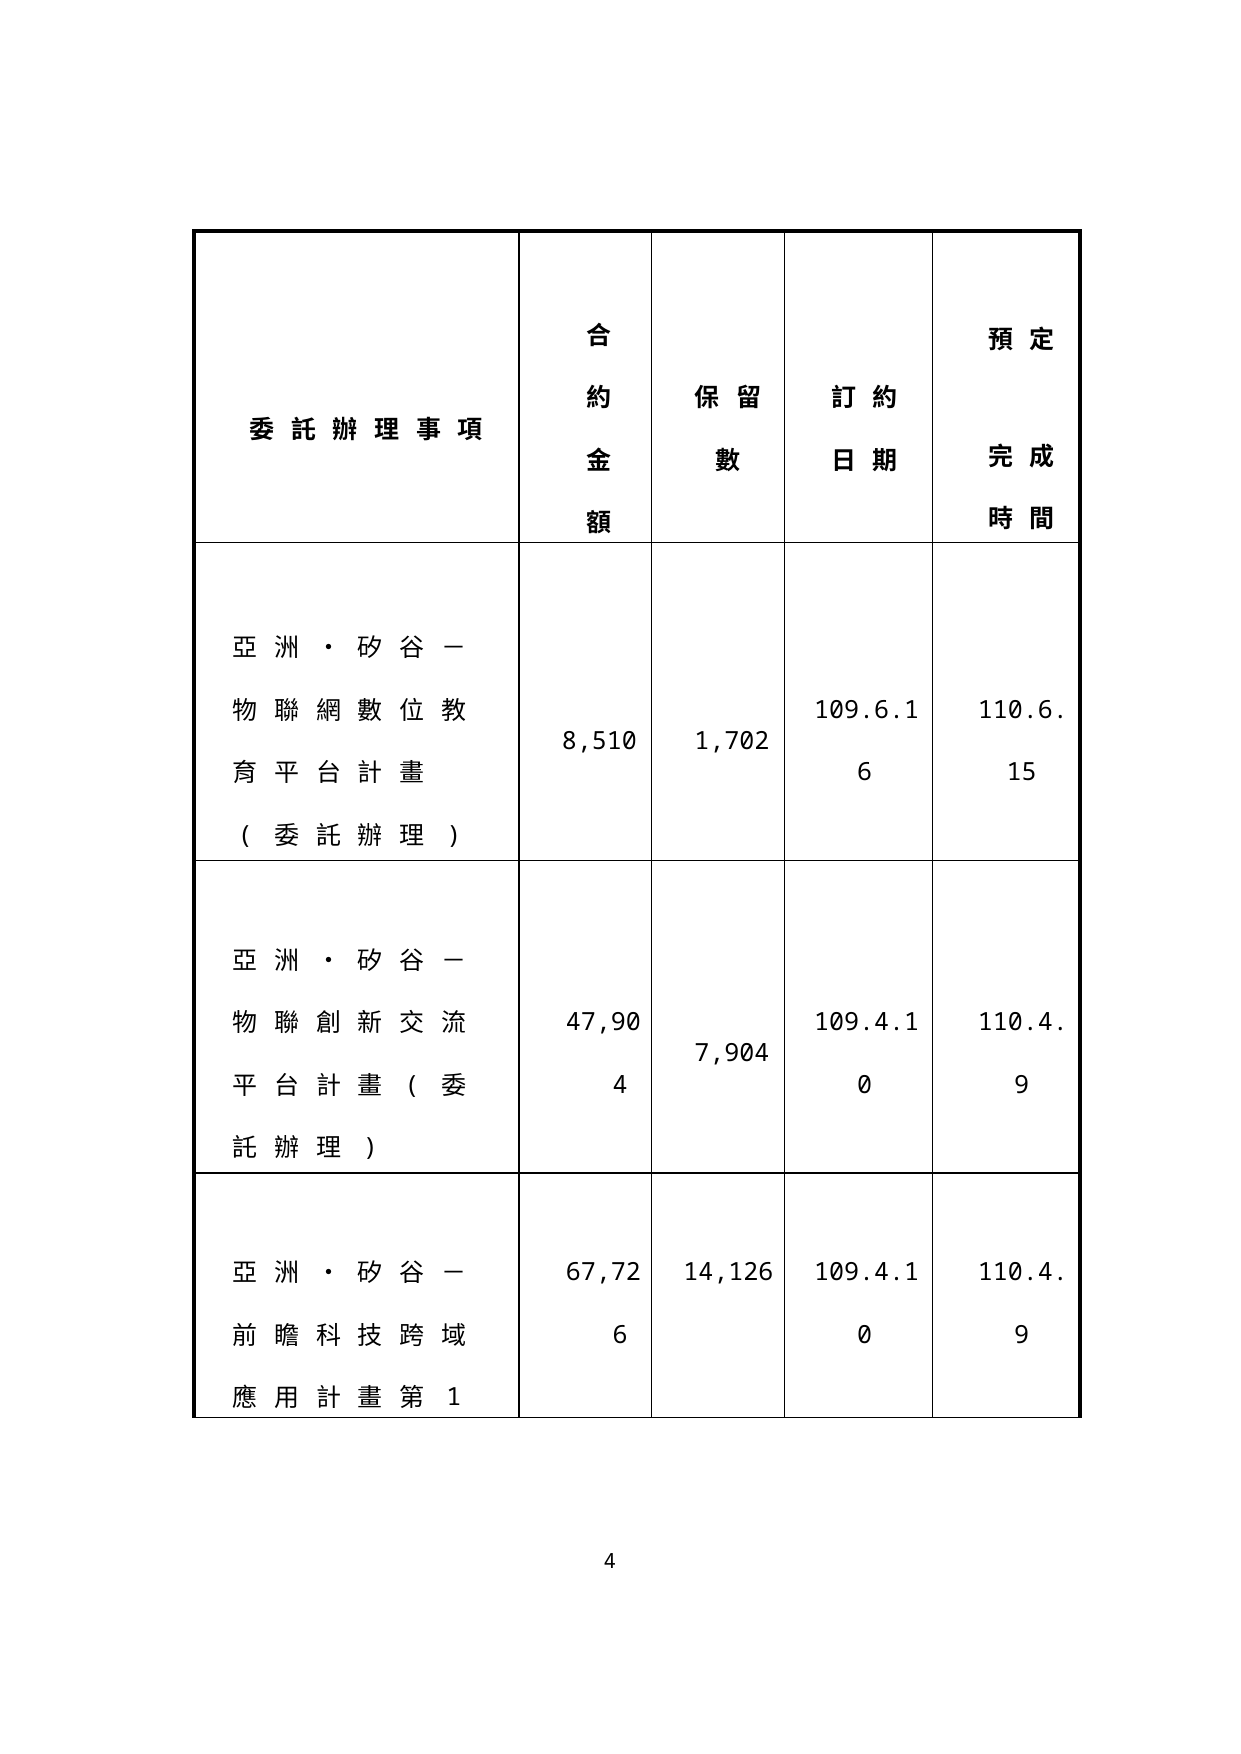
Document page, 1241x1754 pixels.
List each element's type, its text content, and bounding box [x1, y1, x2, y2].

table_header 合約金額 [520, 233, 651, 542]
table_cell 109.4.10 [785, 861, 932, 1172]
table_cell 110.4.9 [933, 861, 1078, 1172]
table_cell 亞洲‧矽谷－前瞻科技跨域應用計畫第1 [196, 1174, 518, 1417]
table_cell 1,702 [652, 543, 784, 859]
table_cell 47,904 [520, 861, 651, 1172]
table_cell 109.6.16 [785, 543, 932, 859]
table_header 訂約日期 [785, 233, 932, 542]
table_header 委託辦理事項 [196, 233, 518, 542]
table_cell 110.4.9 [933, 1174, 1078, 1417]
table_header 預定 完成時間 [933, 233, 1078, 542]
table_cell 8,510 [520, 543, 651, 859]
table_cell 110.6.15 [933, 543, 1078, 859]
table_cell 14,126 [652, 1174, 784, 1417]
table_cell 7,904 [652, 861, 784, 1172]
table_cell 109.4.10 [785, 1174, 932, 1417]
table_cell 亞洲‧矽谷－物聯創新交流平台計畫(委託辦理) [196, 861, 518, 1172]
table_cell 亞洲‧矽谷－物聯網數位教育平台計畫(委託辦理) [196, 543, 518, 859]
table_header 保留數 [652, 233, 784, 542]
table_cell 67,726 [520, 1174, 651, 1417]
